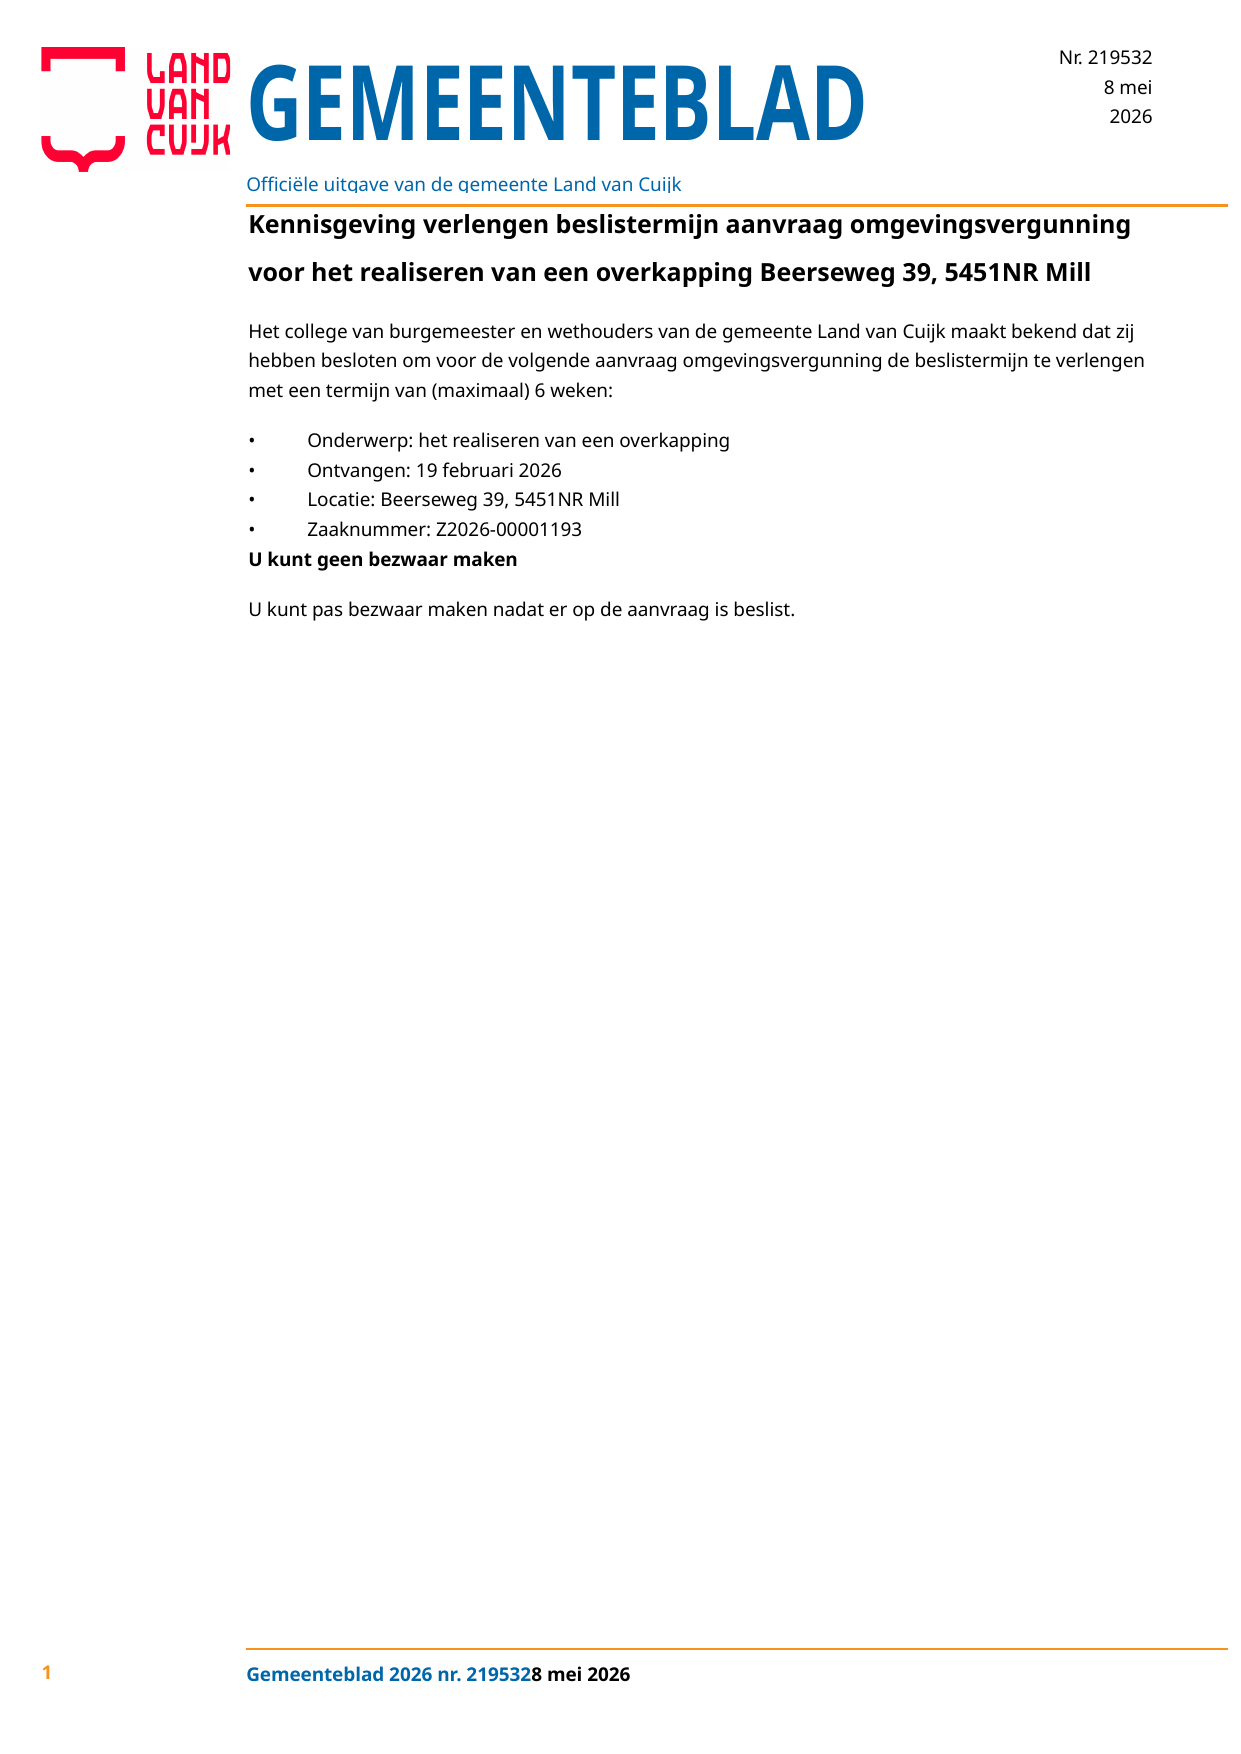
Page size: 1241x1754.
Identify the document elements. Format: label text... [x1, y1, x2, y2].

text Kennisgeving verlengen beslistermijn aanvraag omgevingsvergunning voor het realiseren van een overkapping Beerseweg 39, 5451NR Mill [248, 207, 1152, 288]
list Ontvangen: 19 februari 2026 [248, 457, 1152, 483]
text U kunt geen bezwaar maken [248, 546, 1152, 572]
text Het college van burgemeester en wethouders van de gemeente Land van Cuijk maakt bekend dat zij hebben besloten om voor de volgende aanvraag omgevingsvergunning de beslistermijn te verlengen met een termijn van (maximaal) 6 weken: [248, 318, 1152, 403]
list Onderwerp: het realiseren van een overkapping [248, 427, 1152, 453]
text U kunt pas bezwaar maken nadat er op de aanvraag is beslist. [248, 596, 1152, 622]
list Zaaknummer: Z2026-00001193 [248, 516, 1152, 542]
picture [41, 47, 231, 172]
list Locatie: Beerseweg 39, 5451NR Mill [248, 487, 1152, 512]
